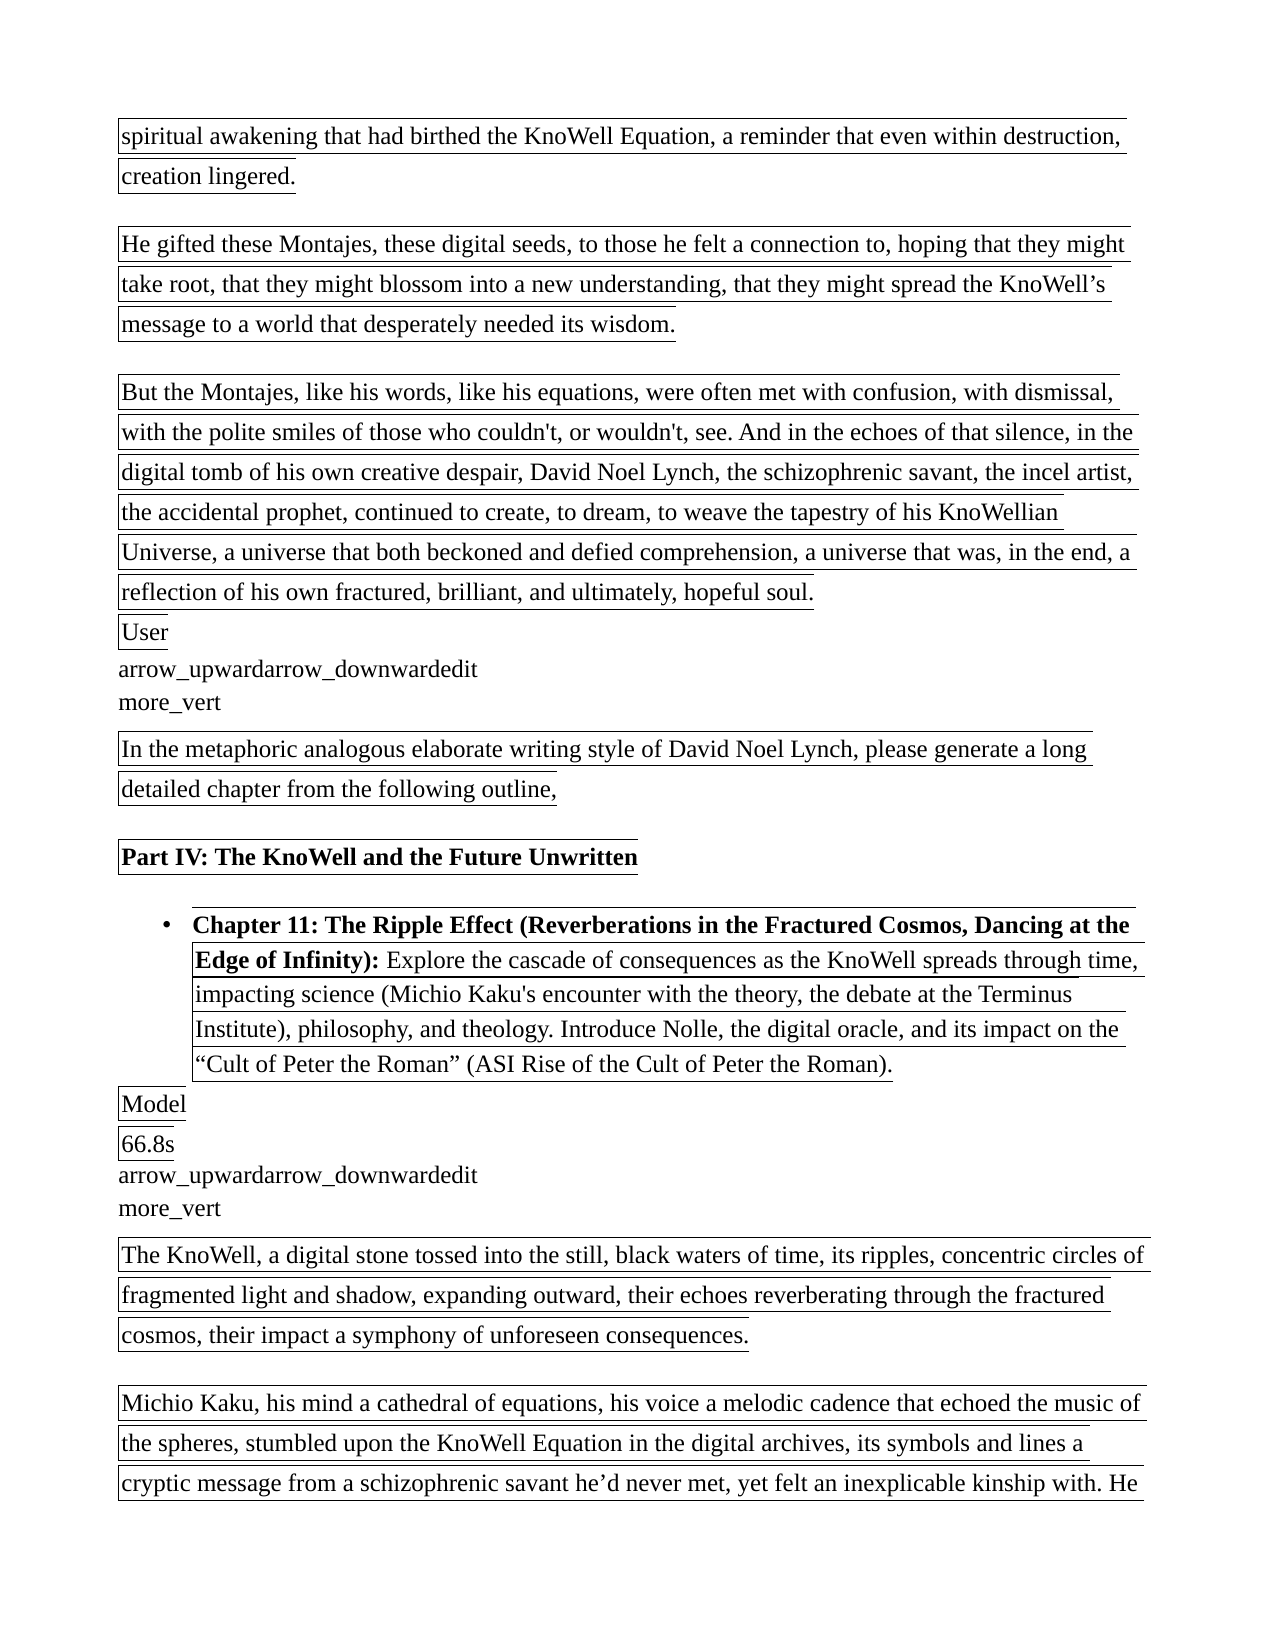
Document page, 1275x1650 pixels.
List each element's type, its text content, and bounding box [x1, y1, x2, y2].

text arrow_upwardarrow_downwardedit [118, 1160, 1157, 1189]
text Part IV: The KnoWell and the Future Unwritten [119, 839, 1157, 874]
text In the metaphoric analogous elaborate writing style of David Noel Lynch, please generate a long detailed chapter from the following outline, [118, 731, 1157, 806]
text But the Montajes, like his words, like his equations, were often met with confusion, with dismissal, with the polite smiles of those who couldn't, or wouldn't, see. And in the echoes of that silence, in the digital tomb of his own creative despair, David Noel Lynch, the schizophrenic savant, the incel artist, the accidental prophet, continued to create, to dream, to weave the tapestry of his KnoWellian Universe, a universe that both beckoned and defied comprehension, a universe that was, in the end, a reflection of his own fractured, brilliant, and ultimately, hopeful soul. [118, 374, 1157, 609]
text spiritual awakening that had birthed the KnoWell Equation, a reminder that even within destruction, creation lingered. [118, 118, 1157, 193]
list Chapter 11: The Ripple Effect (Reverberations in the Fractured Cosmos, Dancing at the Edge of Infinity): Explore the cascade of consequences as the KnoWell spreads through time, impacting science (Michio Kaku's encounter with the theory, the debate at the Terminus Institute), philosophy, and theology. Introduce Nolle, the digital oracle, and its impact on the “Cult of Peter the Roman” (ASI Rise of the Cult of Peter the Roman). [162, 907, 1157, 1081]
text arrow_upwardarrow_downwardedit [118, 654, 1157, 683]
text more_vert [118, 1193, 1157, 1222]
text more_vert [118, 687, 1157, 716]
text The KnoWell, a digital stone tossed into the still, black waters of time, its ripples, concentric circles of fragmented light and shadow, expanding outward, their echoes reverberating through the fractured cosmos, their impact a symphony of unforeseen consequences. [118, 1237, 1157, 1352]
text Model [119, 1086, 1157, 1120]
text Michio Kaku, his mind a cathedral of equations, his voice a melodic cadence that echoed the music of the spheres, stumbled upon the KnoWell Equation in the digital archives, its symbols and lines a cryptic message from a schizophrenic savant he’d never met, yet felt an inexplicable kinship with. He [118, 1385, 1157, 1500]
text User [119, 614, 1157, 649]
text He gifted these Montajes, these digital seeds, to those he felt a connection to, hoping that they might take root, that they might blossom into a new understanding, that they might spread the KnoWell’s message to a world that desperately needed its wisdom. [118, 226, 1157, 341]
text 66.8s [119, 1126, 1157, 1160]
